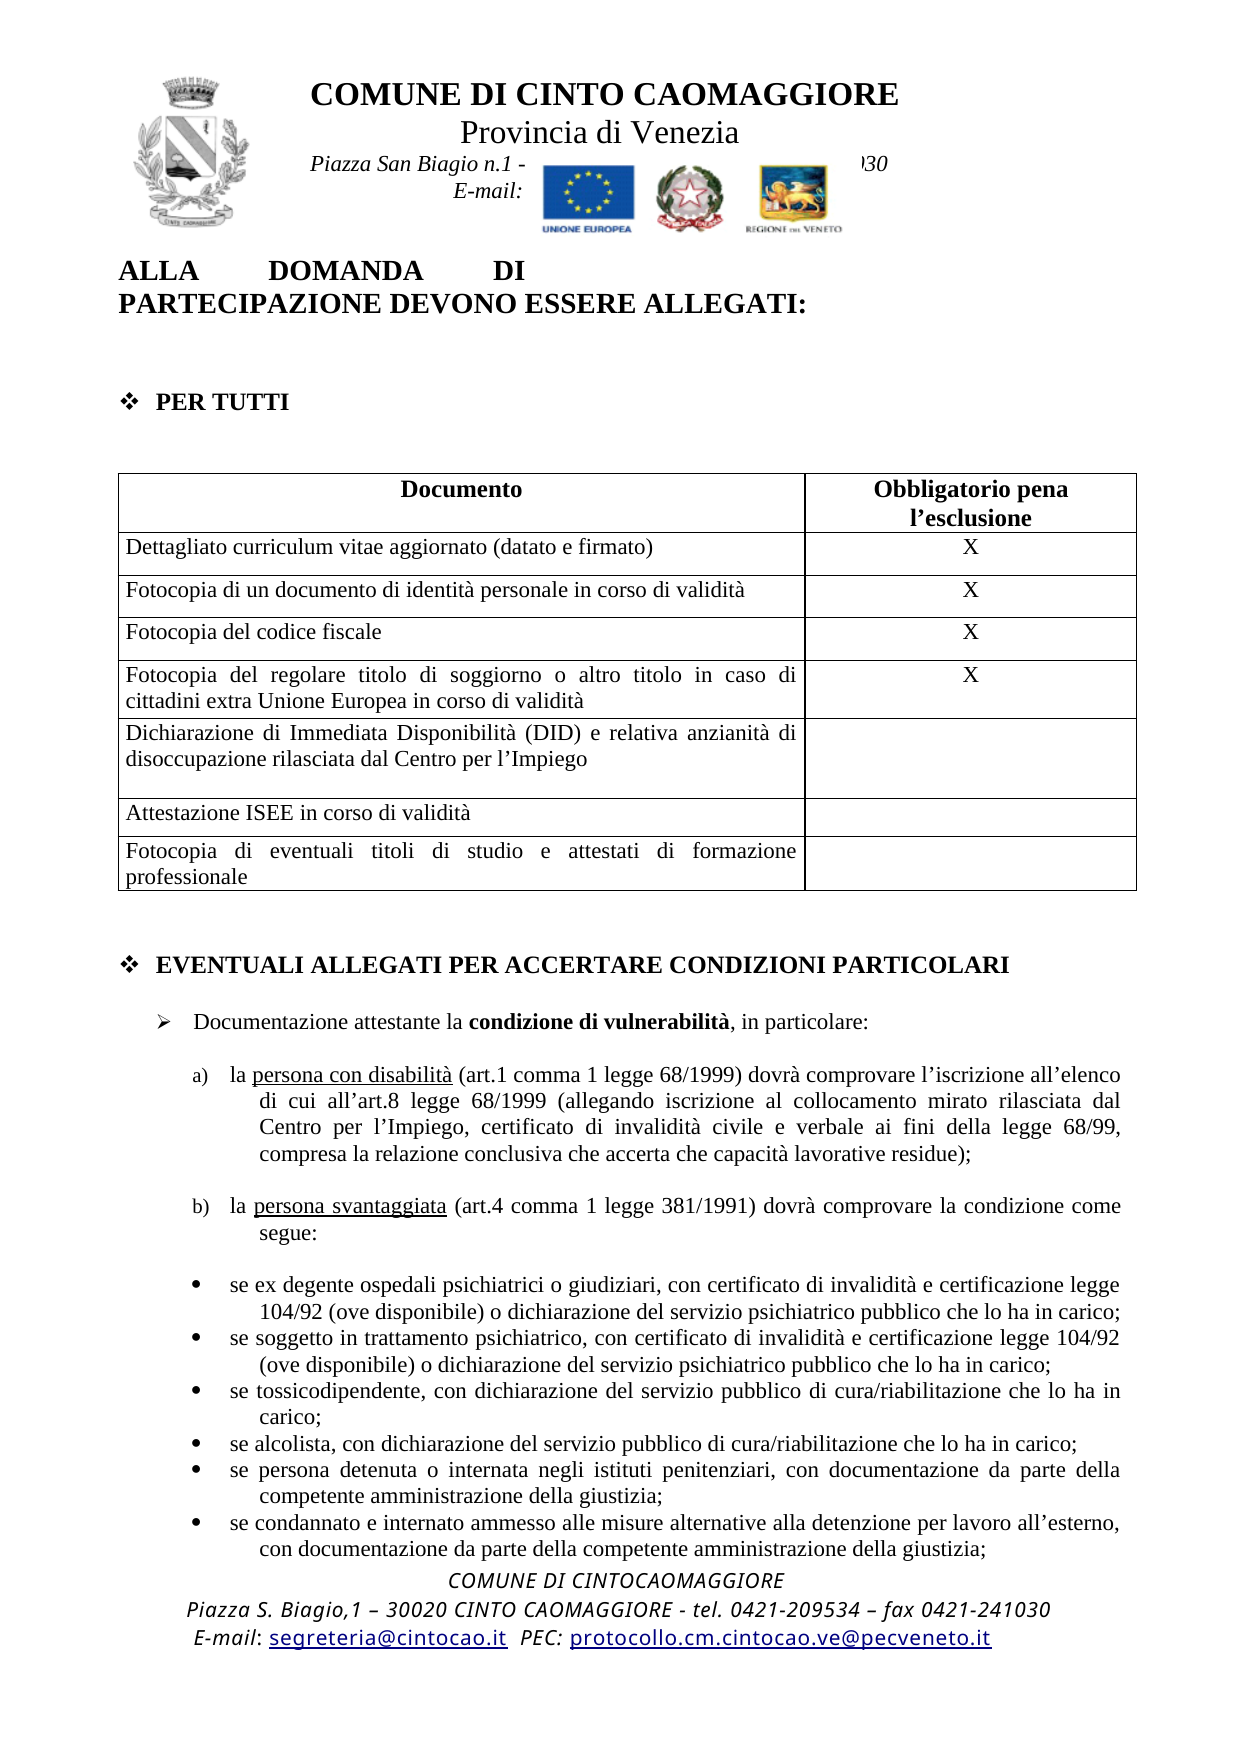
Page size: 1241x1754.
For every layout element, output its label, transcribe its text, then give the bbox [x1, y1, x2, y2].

list se ex degente ospedali psichiatrici o giudiziari, con certificato di invalidità e certificazione legge 104/92 (ove disponibile) o dichiarazione del servizio psichiatrico pubblico che lo ha in carico; [192, 1272, 1122, 1324]
table_cell Fotocopia del regolare titolo di soggiorno o altro titolo in caso di cittadini extra Unione Europea in corso di validità [119, 661, 804, 718]
list la persona con disabilità (art.1 comma 1 legge 68/1999) dovrà comprovare l’iscrizione all’elenco di cui all’art.8 legge 68/1999 (allegando iscrizione al collocamento mirato rilasciata dal Centro per l’Impiego, certificato di invalidità civile e verbale ai fini della legge 68/99, compresa la relazione conclusiva che accerta che capacità lavorative residue); [192, 1061, 1122, 1166]
table_cell X [806, 533, 1136, 575]
table_header Documento [119, 474, 804, 532]
table_cell X [806, 618, 1136, 659]
table_cell Dichiarazione di Immediata Disponibilità (DID) e relativa anzianità di disoccupazione rilasciata dal Centro per l’Impiego [119, 719, 804, 798]
table_cell Fotocopia di eventuali titoli di studio e attestati di formazione professionale [119, 837, 804, 889]
table_cell Attestazione ISEE in corso di validità [119, 799, 804, 836]
list se condannato e internato ammesso alle misure alternative alla detenzione per lavoro all’esterno, con documentazione da parte della competente amministrazione della giustizia; [192, 1509, 1122, 1561]
table_cell Fotocopia di un documento di identità personale in corso di validità [119, 576, 804, 617]
table_cell Dettagliato curriculum vitae aggiornato (datato e firmato) [119, 533, 804, 575]
table_cell [806, 719, 1136, 798]
list Documentazione attestante la condizione di vulnerabilità, in particolare: [156, 1008, 1122, 1034]
table_header Obbligatorio pena l’esclusione [806, 474, 1136, 532]
list EVENTUALI ALLEGATI PER ACCERTARE CONDIZIONI PARTICOLARI [118, 951, 1122, 979]
table_cell [806, 799, 1136, 836]
list se tossicodipendente, con dichiarazione del servizio pubblico di cura/riabilitazione che lo ha in carico; [192, 1377, 1122, 1430]
list PER TUTTI [118, 387, 1122, 416]
table_cell X [806, 661, 1136, 718]
table_cell Fotocopia del codice fiscale [119, 618, 804, 659]
list se persona detenuta o internata negli istituti penitenziari, con documentazione da parte della competente amministrazione della giustizia; [192, 1456, 1122, 1509]
list se soggetto in trattamento psichiatrico, con certificato di invalidità e certificazione legge 104/92 (ove disponibile) o dichiarazione del servizio psichiatrico pubblico che lo ha in carico; [192, 1324, 1122, 1377]
list la persona svantaggiata (art.4 comma 1 legge 381/1991) dovrà comprovare la condizione come segue: [192, 1192, 1122, 1245]
list se alcolista, con dichiarazione del servizio pubblico di cura/riabilitazione che lo ha in carico; [192, 1430, 1122, 1456]
table_cell [806, 837, 1136, 889]
table_cell X [806, 576, 1136, 617]
text ALLA DOMANDA DI PARTECIPAZIONE DEVONO ESSERE ALLEGATI: [118, 253, 1122, 320]
